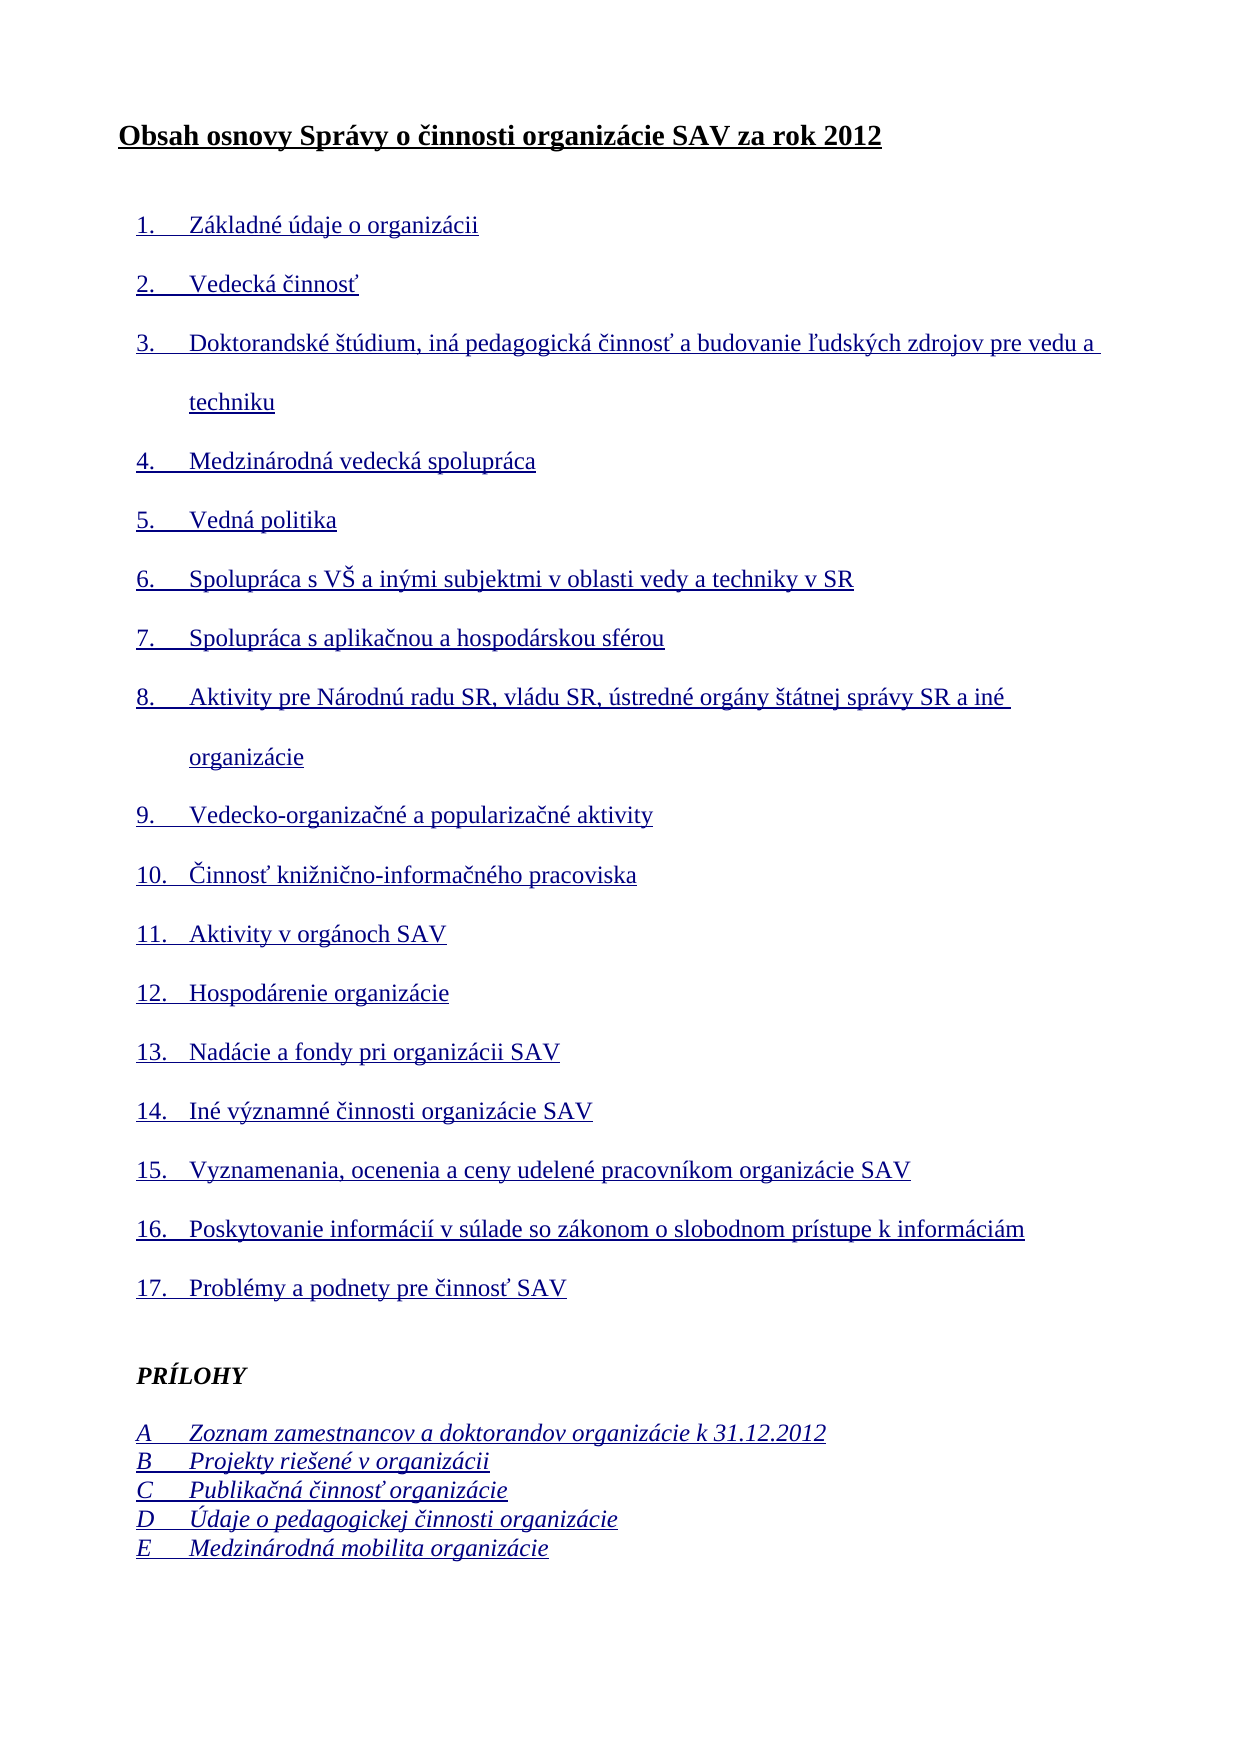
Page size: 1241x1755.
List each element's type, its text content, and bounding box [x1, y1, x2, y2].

text 6. Spolupráca s VŠ a inými subjektmi v oblasti vedy a techniky v SR [130, 534, 1122, 593]
text E Medzinárodná mobilita organizácie [130, 1533, 1122, 1561]
text 2. Vedecká činnosť [130, 239, 1122, 298]
text 16. Poskytovanie informácií v súlade so zákonom o slobodnom prístupe k informáciám [130, 1184, 1122, 1243]
text C Publikačná činnosť organizácie [130, 1475, 1122, 1504]
text 15. Vyznamenania, ocenenia a ceny udelené pracovníkom organizácie SAV [130, 1125, 1122, 1184]
text 11. Aktivity v orgánoch SAV [130, 888, 1122, 947]
text A Zoznam zamestnancov a doktorandov organizácie k 31.12.2012 [130, 1418, 1122, 1446]
text B Projekty riešené v organizácii [130, 1446, 1122, 1475]
text 13. Nadácie a fondy pri organizácii SAV [130, 1007, 1122, 1066]
text 1. Základné údaje o organizácii [130, 180, 1122, 239]
text 9. Vedecko-organizačné a popularizačné aktivity [130, 770, 1122, 829]
text 12. Hospodárenie organizácie [130, 947, 1122, 1007]
text 8. Aktivity pre Národnú radu SR, vládu SR, ústredné orgány štátnej správy SR a iné organizácie [130, 652, 1122, 770]
text 10. Činnosť knižnično-informačného pracoviska [130, 829, 1122, 888]
text 7. Spolupráca s aplikačnou a hospodárskou sférou [130, 593, 1122, 652]
text Obsah osnovy Správy o činnosti organizácie SAV za rok 2012 [118, 118, 1122, 180]
text 4. Medzinárodná vedecká spolupráca [130, 416, 1122, 475]
text PRÍLOHY [130, 1361, 1122, 1418]
text 3. Doktorandské štúdium, iná pedagogická činnosť a budovanie ľudských zdrojov pre vedu a techniku [130, 298, 1122, 416]
text D Údaje o pedagogickej činnosti organizácie [130, 1504, 1122, 1533]
text 17. Problémy a podnety pre činnosť SAV [130, 1243, 1122, 1361]
text 14. Iné významné činnosti organizácie SAV [130, 1066, 1122, 1125]
text 5. Vedná politika [130, 475, 1122, 534]
